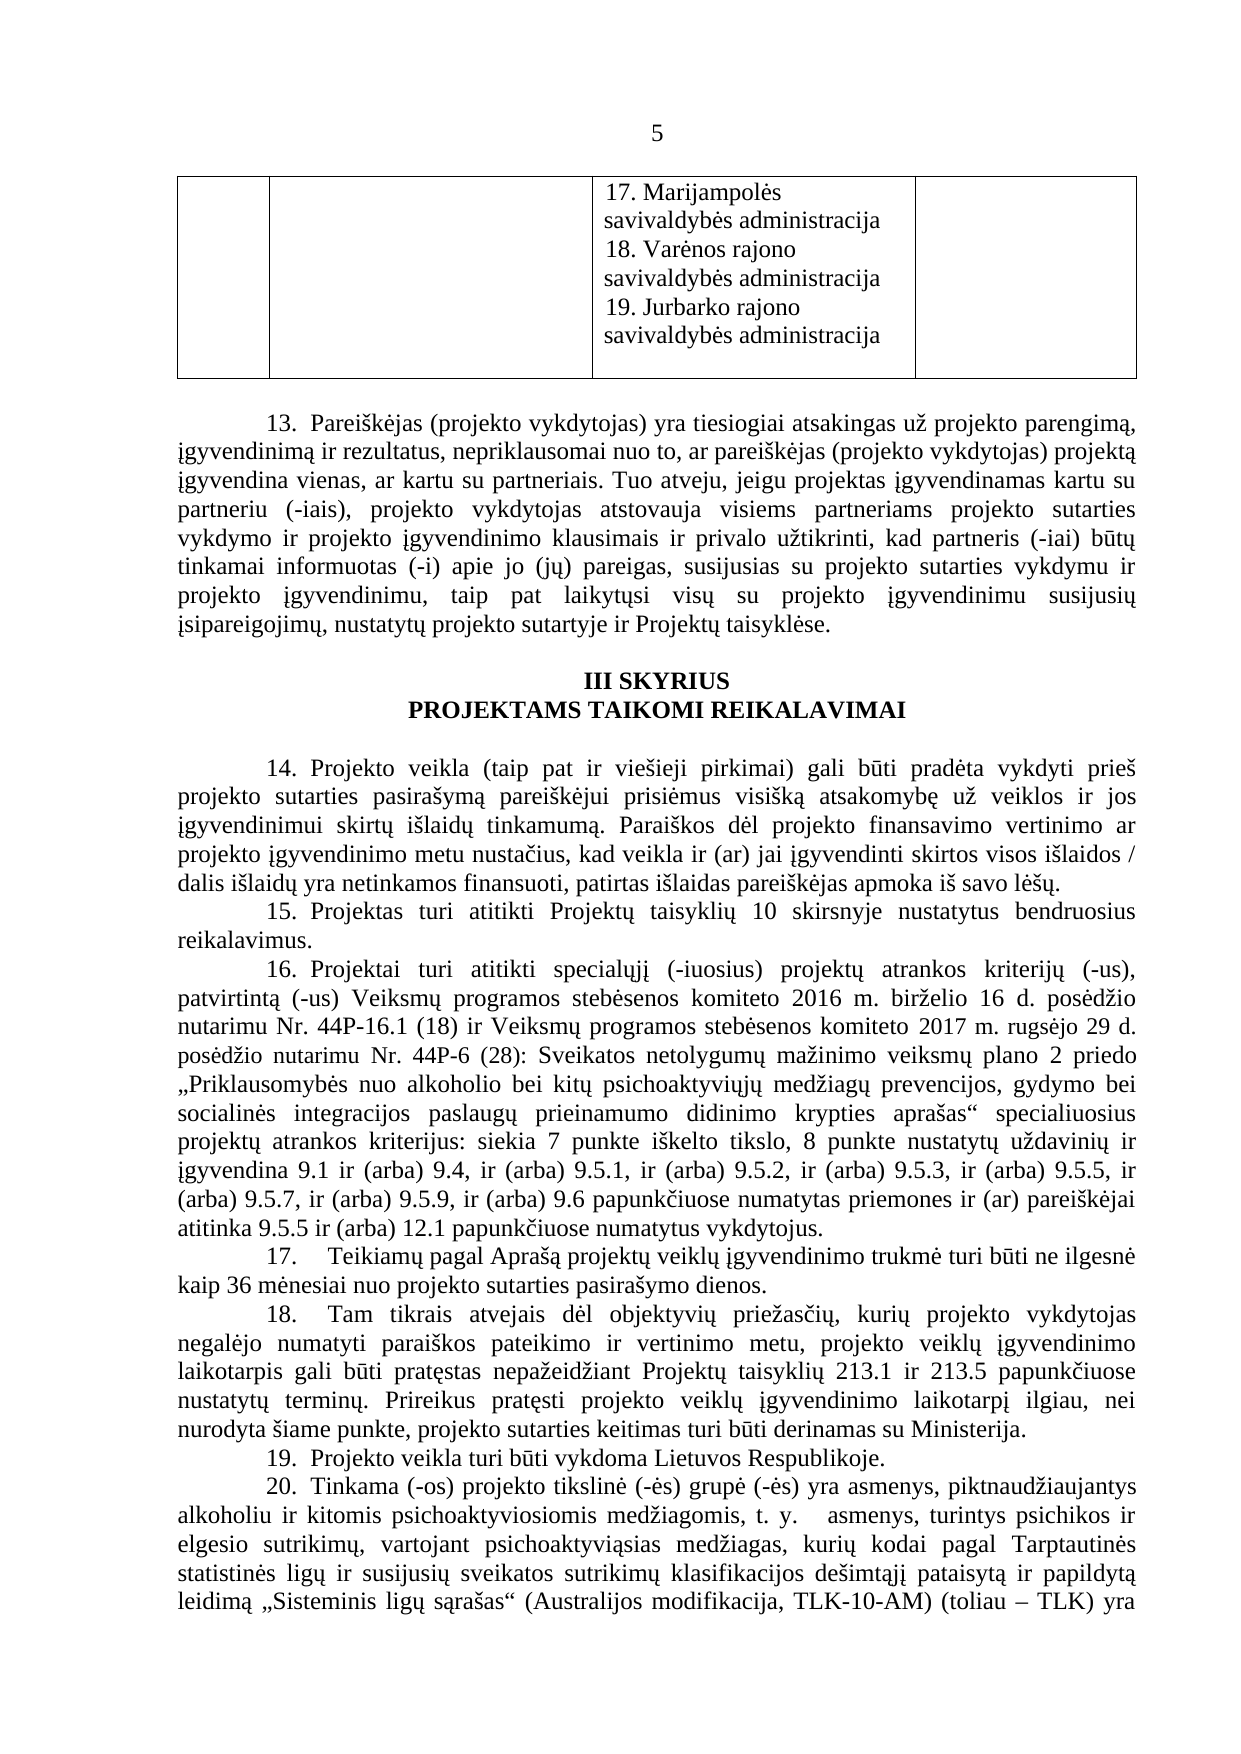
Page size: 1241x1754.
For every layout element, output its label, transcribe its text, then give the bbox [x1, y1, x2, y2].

text 15. Projektas turi atitikti Projektų taisyklių 10 skirsnyje nustatytus bendruosius reikalavimus. [177, 896, 1137, 954]
text 19. Projekto veikla turi būti vykdoma Lietuvos Respublikoje. [177, 1443, 1137, 1471]
text 13. Pareiškėjas (projekto vykdytojas) yra tiesiogiai atsakingas už projekto parengimą, įgyvendinimą ir rezultatus, nepriklausomai nuo to, ar pareiškėjas (projekto vykdytojas) projektą įgyvendina vienas, ar kartu su partneriais. Tuo atveju, jeigu projektas įgyvendinamas kartu su partneriu (-iais), projekto vykdytojas atstovauja visiems partneriams projekto sutarties vykdymo ir projekto įgyvendinimo klausimais ir privalo užtikrinti, kad partneris (-iai) būtų tinkamai informuotas (-i) apie jo (jų) pareigas, susijusias su projekto sutarties vykdymu ir projekto įgyvendinimu, taip pat laikytųsi visų su projekto įgyvendinimu susijusių įsipareigojimų, nustatytų projekto sutartyje ir Projektų taisyklėse. [177, 408, 1137, 638]
text 17. Teikiamų pagal Aprašą projektų veiklų įgyvendinimo trukmė turi būti ne ilgesnė kaip 36 mėnesiai nuo projekto sutarties pasirašymo dienos. [177, 1241, 1137, 1299]
text 14. Projekto veikla (taip pat ir viešieji pirkimai) gali būti pradėta vykdyti prieš projekto sutarties pasirašymą pareiškėjui prisiėmus visišką atsakomybę už veiklos ir jos įgyvendinimui skirtų išlaidų tinkamumą. Paraiškos dėl projekto finansavimo vertinimo ar projekto įgyvendinimo metu nustačius, kad veikla ir (ar) jai įgyvendinti skirtos visos išlaidos / dalis išlaidų yra netinkamos finansuoti, patirtas išlaidas pareiškėjas apmoka iš savo lėšų. [177, 753, 1137, 896]
table_cell [178, 177, 269, 378]
text PROJEKTAMS TAIKOMI REIKALAVIMAI [177, 695, 1137, 724]
text 16. Projektai turi atitikti specialųjį (-iuosius) projektų atrankos kriterijų (-us), patvirtintą (-us) Veiksmų programos stebėsenos komiteto 2016 m. birželio 16 d. posėdžio nutarimu Nr. 44P-16.1 (18) ir Veiksmų programos stebėsenos komiteto 2017 m. rugsėjo 29 d. posėdžio nutarimu Nr. 44P-6 (28): Sveikatos netolygumų mažinimo veiksmų plano 2 priedo „Priklausomybės nuo alkoholio bei kitų psichoaktyviųjų medžiagų prevencijos, gydymo bei socialinės integracijos paslaugų prieinamumo didinimo krypties aprašas“ specialiuosius projektų atrankos kriterijus: siekia 7 punkte iškelto tikslo, 8 punkte nustatytų uždavinių ir įgyvendina 9.1 ir (arba) 9.4, ir (arba) 9.5.1, ir (arba) 9.5.2, ir (arba) 9.5.3, ir (arba) 9.5.5, ir (arba) 9.5.7, ir (arba) 9.5.9, ir (arba) 9.6 papunkčiuose numatytas priemones ir (ar) pareiškėjai atitinka 9.5.5 ir (arba) 12.1 papunkčiuose numatytus vykdytojus. [177, 954, 1137, 1241]
text III SKYRIUS [176, 666, 1137, 695]
text 20. Tinkama (-os) projekto tikslinė (-ės) grupė (-ės) yra asmenys, piktnaudžiaujantys alkoholiu ir kitomis psichoaktyviosiomis medžiagomis, t. y. asmenys, turintys psichikos ir elgesio sutrikimų, vartojant psichoaktyviąsias medžiagas, kurių kodai pagal Tarptautinės statistinės ligų ir susijusių sveikatos sutrikimų klasifikacijos dešimtąjį pataisytą ir papildytą leidimą „Sisteminis ligų sąrašas“ (Australijos modifikacija, TLK-10-AM) (toliau – TLK) yra [177, 1471, 1137, 1615]
table_cell 17. Marijampolės savivaldybės administracija 18. Varėnos rajono savivaldybės administracija 19. Jurbarko rajono savivaldybės administracija [593, 177, 915, 378]
table_cell [916, 177, 1136, 378]
text 18. Tam tikrais atvejais dėl objektyvių priežasčių, kurių projekto vykdytojas negalėjo numatyti paraiškos pateikimo ir vertinimo metu, projekto veiklų įgyvendinimo laikotarpis gali būti pratęstas nepažeidžiant Projektų taisyklių 213.1 ir 213.5 papunkčiuose nustatytų terminų. Prireikus pratęsti projekto veiklų įgyvendinimo laikotarpį ilgiau, nei nurodyta šiame punkte, projekto sutarties keitimas turi būti derinamas su Ministerija. [177, 1299, 1137, 1443]
table_cell [270, 177, 592, 378]
